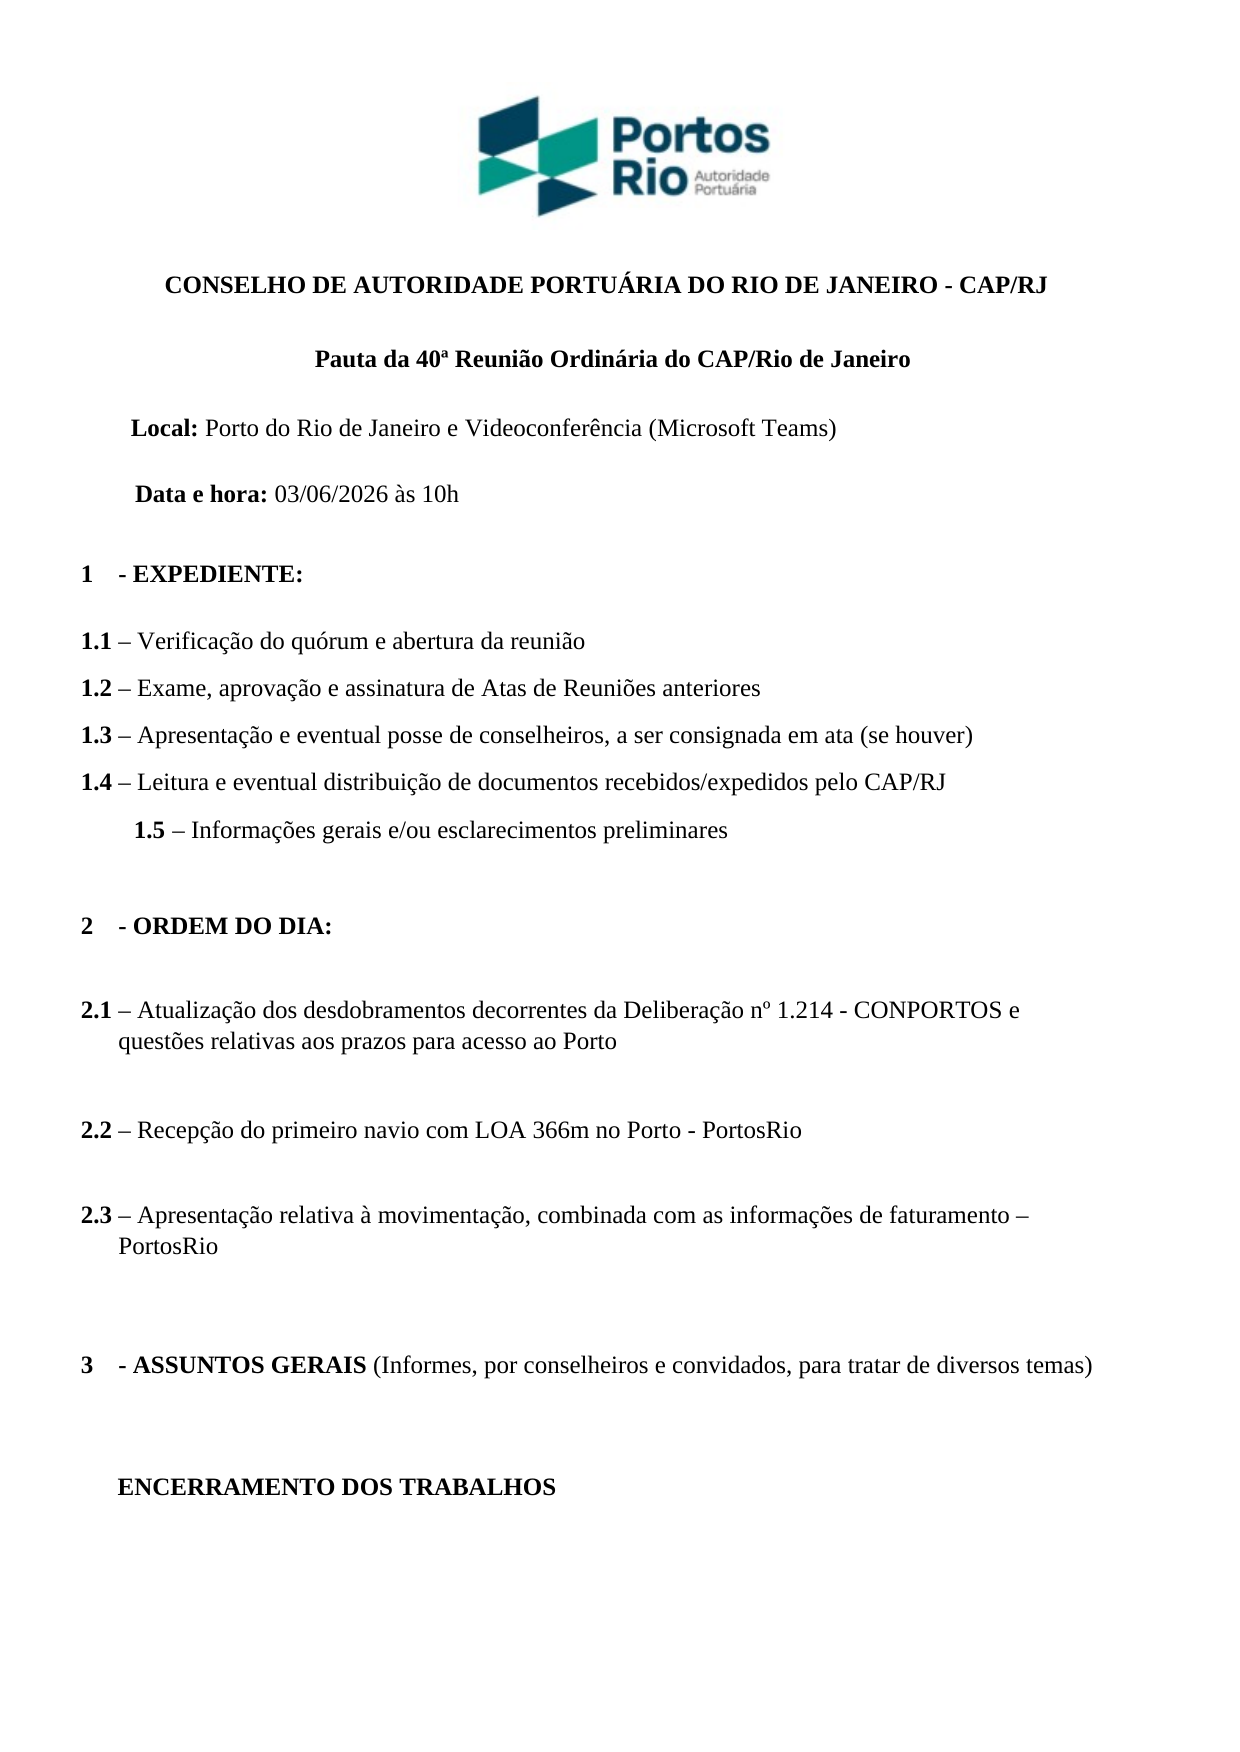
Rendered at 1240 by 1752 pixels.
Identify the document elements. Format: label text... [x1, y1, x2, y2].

list – Atualização dos desdobramentos decorrentes da Deliberação nº 1.214 - CONPORTOS e questões relativas aos prazos para acesso ao Porto [81, 995, 1105, 1055]
text ENCERRAMENTO DOS TRABALHOS [117, 1472, 1105, 1500]
text CONSELHO DE AUTORIDADE PORTUÁRIA DO RIO DE JANEIRO - CAP/RJ [133, 270, 1092, 299]
list – Apresentação e eventual posse de conselheiros, a ser consignada em ata (se houver) [81, 720, 1105, 748]
text Local: Porto do Rio de Janeiro e Videoconferência (Microsoft Teams) [118, 413, 1105, 442]
text Data e hora: 03/06/2026 às 10h [135, 479, 1105, 508]
list - EXPEDIENTE: [81, 559, 1105, 588]
list – Recepção do primeiro navio com LOA 366m no Porto - PortosRio [81, 1115, 1105, 1144]
list - ORDEM DO DIA: [81, 911, 1105, 939]
list – Exame, aprovação e assinatura de Atas de Reuniões anteriores [81, 673, 1105, 701]
list - ASSUNTOS GERAIS (Informes, por conselheiros e convidados, para tratar de diversos temas) [81, 1351, 1105, 1379]
list – Verificação do quórum e abertura da reunião [81, 626, 1105, 654]
list – Apresentação relativa à movimentação, combinada com as informações de faturamento – PortosRio [81, 1200, 1105, 1259]
text 1.5 – Informações gerais e/ou esclarecimentos preliminares [134, 815, 1105, 843]
text Pauta da 40ª Reunião Ordinária do CAP/Rio de Janeiro [133, 344, 1105, 373]
list – Leitura e eventual distribuição de documentos recebidos/expedidos pelo CAP/RJ [81, 767, 1105, 796]
